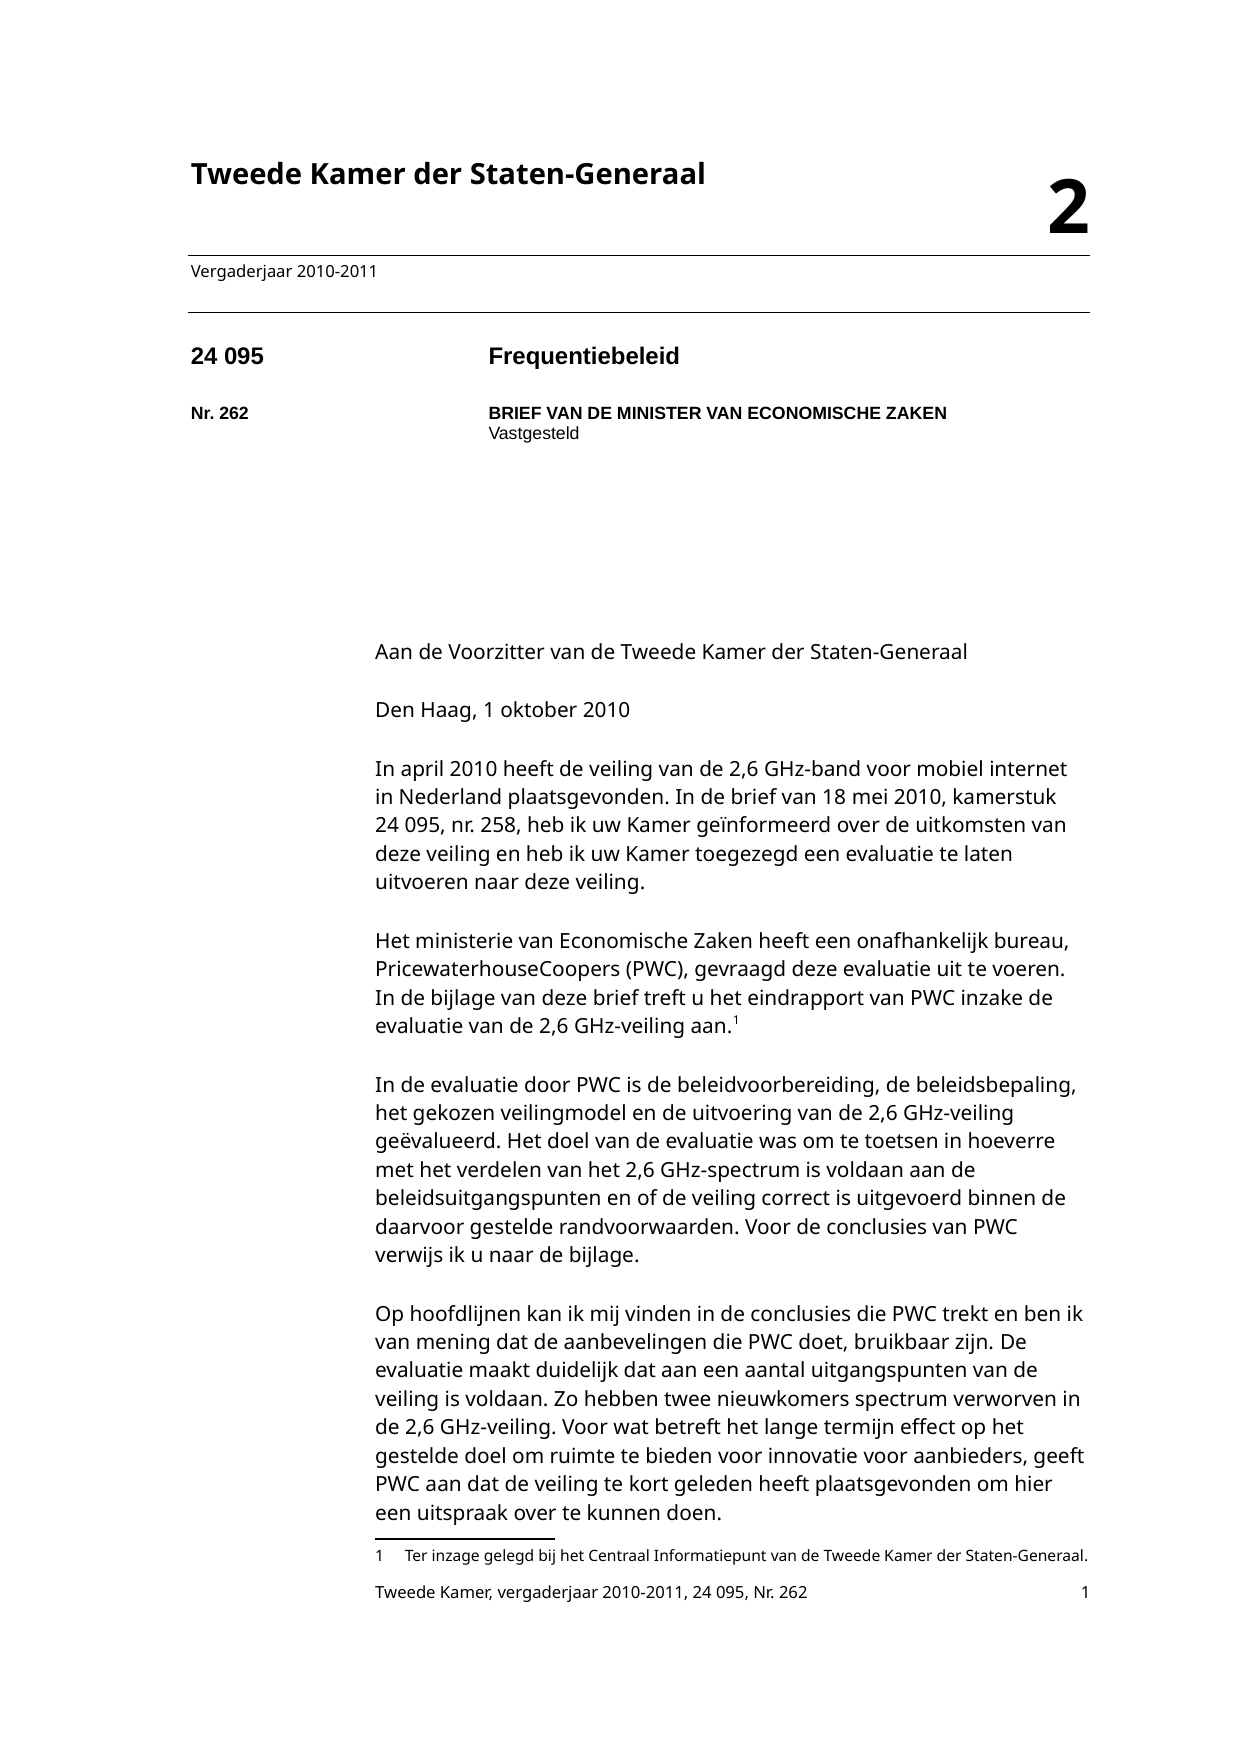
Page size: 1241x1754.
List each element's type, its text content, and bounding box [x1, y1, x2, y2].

text Ter inzage gelegd bij het Centraal Informatiepunt van de Tweede Kamer der Staten-Generaal. [375, 1509, 1090, 1566]
table_header Tweede Kamer der Staten-Generaal [188, 150, 909, 255]
text In de evaluatie door PWC is de beleidvoorbereiding, de beleidsbepaling, het gekozen veilingmodel en de uitvoering van de 2,6 GHz-veiling geëvalueerd. Het doel van de evaluatie was om te toetsen in hoeverre met het verdelen van het 2,6 GHz-spectrum is voldaan aan de beleidsuitgangspunten en of de veiling correct is uitgevoerd binnen de daarvoor gestelde randvoorwaarden. Voor de conclusies van PWC verwijs ik u naar de bijlage. [375, 1070, 1090, 1269]
table_cell BRIEF VAN DE MINISTER VAN ECONOMISCHE ZAKEN Vastgesteld [485, 399, 1090, 518]
table_cell [485, 313, 1090, 339]
table_cell Nr. 262 [188, 399, 485, 518]
table_cell Vergaderjaar 2010-2011 [188, 256, 485, 312]
text Den Haag, 1 oktober 2010 [375, 695, 1090, 724]
text Aan de Voorzitter van de Tweede Kamer der Staten-Generaal [375, 637, 1090, 665]
text Het ministerie van Economische Zaken heeft een onafhankelijk bureau, PricewaterhouseCoopers (PWC), gevraagd deze evaluatie uit te voeren. In de bijlage van deze brief treft u het eindrapport van PWC inzake de evaluatie van de 2,6 GHz-veiling aan. [375, 926, 1090, 1040]
table_cell 24 095 [188, 339, 485, 399]
table_cell [485, 256, 1090, 312]
text In april 2010 heeft de veiling van de 2,6 GHz-band voor mobiel internet in Nederland plaatsgevonden. In de brief van 18 mei 2010, kamerstuk 24 095, nr. 258, heb ik uw Kamer geïnformeerd over de uitkomsten van deze veiling en heb ik uw Kamer toegezegd een evaluatie te laten uitvoeren naar deze veiling. [375, 754, 1090, 896]
table_cell [188, 313, 485, 339]
table_cell Frequentiebeleid [485, 339, 1090, 399]
table_header 2 [910, 150, 1090, 255]
text Op hoofdlijnen kan ik mij vinden in de conclusies die PWC trekt en ben ik van mening dat de aanbevelingen die PWC doet, bruikbaar zijn. De evaluatie maakt duidelijk dat aan een aantal uitgangspunten van de veiling is voldaan. Zo hebben twee nieuwkomers spectrum verworven in de 2,6 GHz-veiling. Voor wat betreft het lange termijn effect op het gestelde doel om ruimte te bieden voor innovatie voor aanbieders, geeft PWC aan dat de veiling te kort geleden heeft plaatsgevonden om hier een uitspraak over te kunnen doen. [375, 1299, 1090, 1498]
